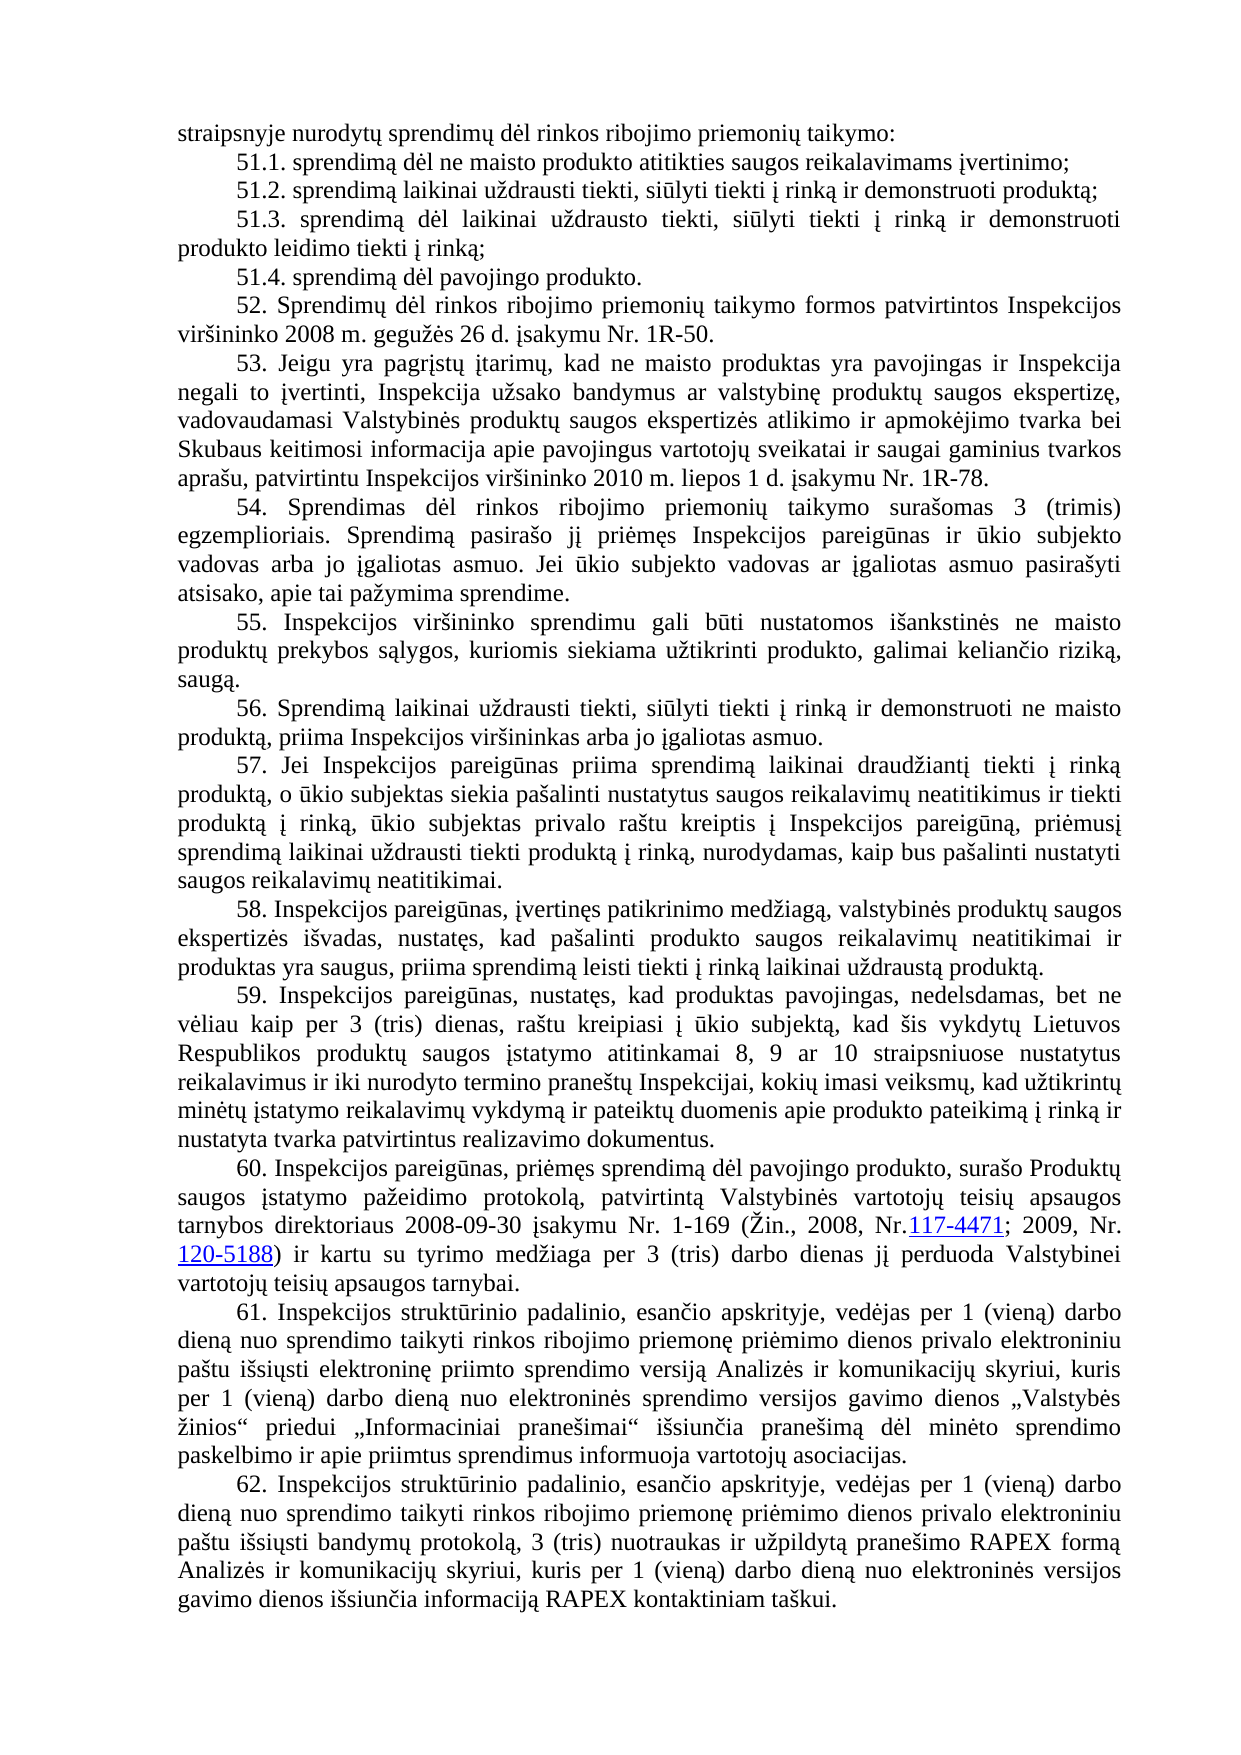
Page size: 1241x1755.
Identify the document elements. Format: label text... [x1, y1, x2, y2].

text 51.2. sprendimą laikinai uždrausti tiekti, siūlyti tiekti į rinką ir demonstruoti produktą; [177, 176, 1122, 204]
text 60. Inspekcijos pareigūnas, priėmęs sprendimą dėl pavojingo produkto, surašo Produktų saugos įstatymo pažeidimo protokolą, patvirtintą Valstybinės vartotojų teisių apsaugos tarnybos direktoriaus 2008-09-30 įsakymu Nr. 1-169 (Žin., 2008, Nr.117-4471; 2009, Nr. 120-5188) ir kartu su tyrimo medžiaga per 3 (tris) darbo dienas jį perduoda Valstybinei vartotojų teisių apsaugos tarnybai. [177, 1153, 1122, 1297]
text 55. Inspekcijos viršininko sprendimu gali būti nustatomos išankstinės ne maisto produktų prekybos sąlygos, kuriomis siekiama užtikrinti produkto, galimai keliančio riziką, saugą. [177, 607, 1122, 693]
text 58. Inspekcijos pareigūnas, įvertinęs patikrinimo medžiagą, valstybinės produktų saugos ekspertizės išvadas, nustatęs, kad pašalinti produkto saugos reikalavimų neatitikimai ir produktas yra saugus, priima sprendimą leisti tiekti į rinką laikinai uždraustą produktą. [177, 894, 1122, 981]
text 56. Sprendimą laikinai uždrausti tiekti, siūlyti tiekti į rinką ir demonstruoti ne maisto produktą, priima Inspekcijos viršininkas arba jo įgaliotas asmuo. [177, 693, 1122, 751]
text 62. Inspekcijos struktūrinio padalinio, esančio apskrityje, vedėjas per 1 (vieną) darbo dieną nuo sprendimo taikyti rinkos ribojimo priemonę priėmimo dienos privalo elektroniniu paštu išsiųsti bandymų protokolą, 3 (tris) nuotraukas ir užpildytą pranešimo RAPEX formą Analizės ir komunikacijų skyriui, kuris per 1 (vieną) darbo dieną nuo elektroninės versijos gavimo dienos išsiunčia informaciją RAPEX kontaktiniam taškui. [177, 1469, 1122, 1613]
text 59. Inspekcijos pareigūnas, nustatęs, kad produktas pavojingas, nedelsdamas, bet ne vėliau kaip per 3 (tris) dienas, raštu kreipiasi į ūkio subjektą, kad šis vykdytų Lietuvos Respublikos produktų saugos įstatymo atitinkamai 8, 9 ar 10 straipsniuose nustatytus reikalavimus ir iki nurodyto termino praneštų Inspekcijai, kokių imasi veiksmų, kad užtikrintų minėtų įstatymo reikalavimų vykdymą ir pateiktų duomenis apie produkto pateikimą į rinką ir nustatyta tvarka patvirtintus realizavimo dokumentus. [177, 981, 1122, 1153]
text straipsnyje nurodytų sprendimų dėl rinkos ribojimo priemonių taikymo: [177, 118, 1122, 147]
text 57. Jei Inspekcijos pareigūnas priima sprendimą laikinai draudžiantį tiekti į rinką produktą, o ūkio subjektas siekia pašalinti nustatytus saugos reikalavimų neatitikimus ir tiekti produktą į rinką, ūkio subjektas privalo raštu kreiptis į Inspekcijos pareigūną, priėmusį sprendimą laikinai uždrausti tiekti produktą į rinką, nurodydamas, kaip bus pašalinti nustatyti saugos reikalavimų neatitikimai. [177, 751, 1122, 894]
text 53. Jeigu yra pagrįstų įtarimų, kad ne maisto produktas yra pavojingas ir Inspekcija negali to įvertinti, Inspekcija užsako bandymus ar valstybinę produktų saugos ekspertizę, vadovaudamasi Valstybinės produktų saugos ekspertizės atlikimo ir apmokėjimo tvarka bei Skubaus keitimosi informacija apie pavojingus vartotojų sveikatai ir saugai gaminius tvarkos aprašu, patvirtintu Inspekcijos viršininko 2010 m. liepos 1 d. įsakymu Nr. 1R-78. [177, 348, 1122, 492]
text 54. Sprendimas dėl rinkos ribojimo priemonių taikymo surašomas 3 (trimis) egzemplioriais. Sprendimą pasirašo jį priėmęs Inspekcijos pareigūnas ir ūkio subjekto vadovas arba jo įgaliotas asmuo. Jei ūkio subjekto vadovas ar įgaliotas asmuo pasirašyti atsisako, apie tai pažymima sprendime. [177, 492, 1122, 607]
text 51.3. sprendimą dėl laikinai uždrausto tiekti, siūlyti tiekti į rinką ir demonstruoti produkto leidimo tiekti į rinką; [177, 204, 1122, 262]
text 61. Inspekcijos struktūrinio padalinio, esančio apskrityje, vedėjas per 1 (vieną) darbo dieną nuo sprendimo taikyti rinkos ribojimo priemonę priėmimo dienos privalo elektroniniu paštu išsiųsti elektroninę priimto sprendimo versiją Analizės ir komunikacijų skyriui, kuris per 1 (vieną) darbo dieną nuo elektroninės sprendimo versijos gavimo dienos „Valstybės žinios“ priedui „Informaciniai pranešimai“ išsiunčia pranešimą dėl minėto sprendimo paskelbimo ir apie priimtus sprendimus informuoja vartotojų asociacijas. [177, 1297, 1122, 1469]
text 52. Sprendimų dėl rinkos ribojimo priemonių taikymo formos patvirtintos Inspekcijos viršininko 2008 m. gegužės 26 d. įsakymu Nr. 1R-50. [177, 291, 1122, 348]
text 51.4. sprendimą dėl pavojingo produkto. [177, 262, 1122, 291]
text 51.1. sprendimą dėl ne maisto produkto atitikties saugos reikalavimams įvertinimo; [177, 147, 1122, 176]
